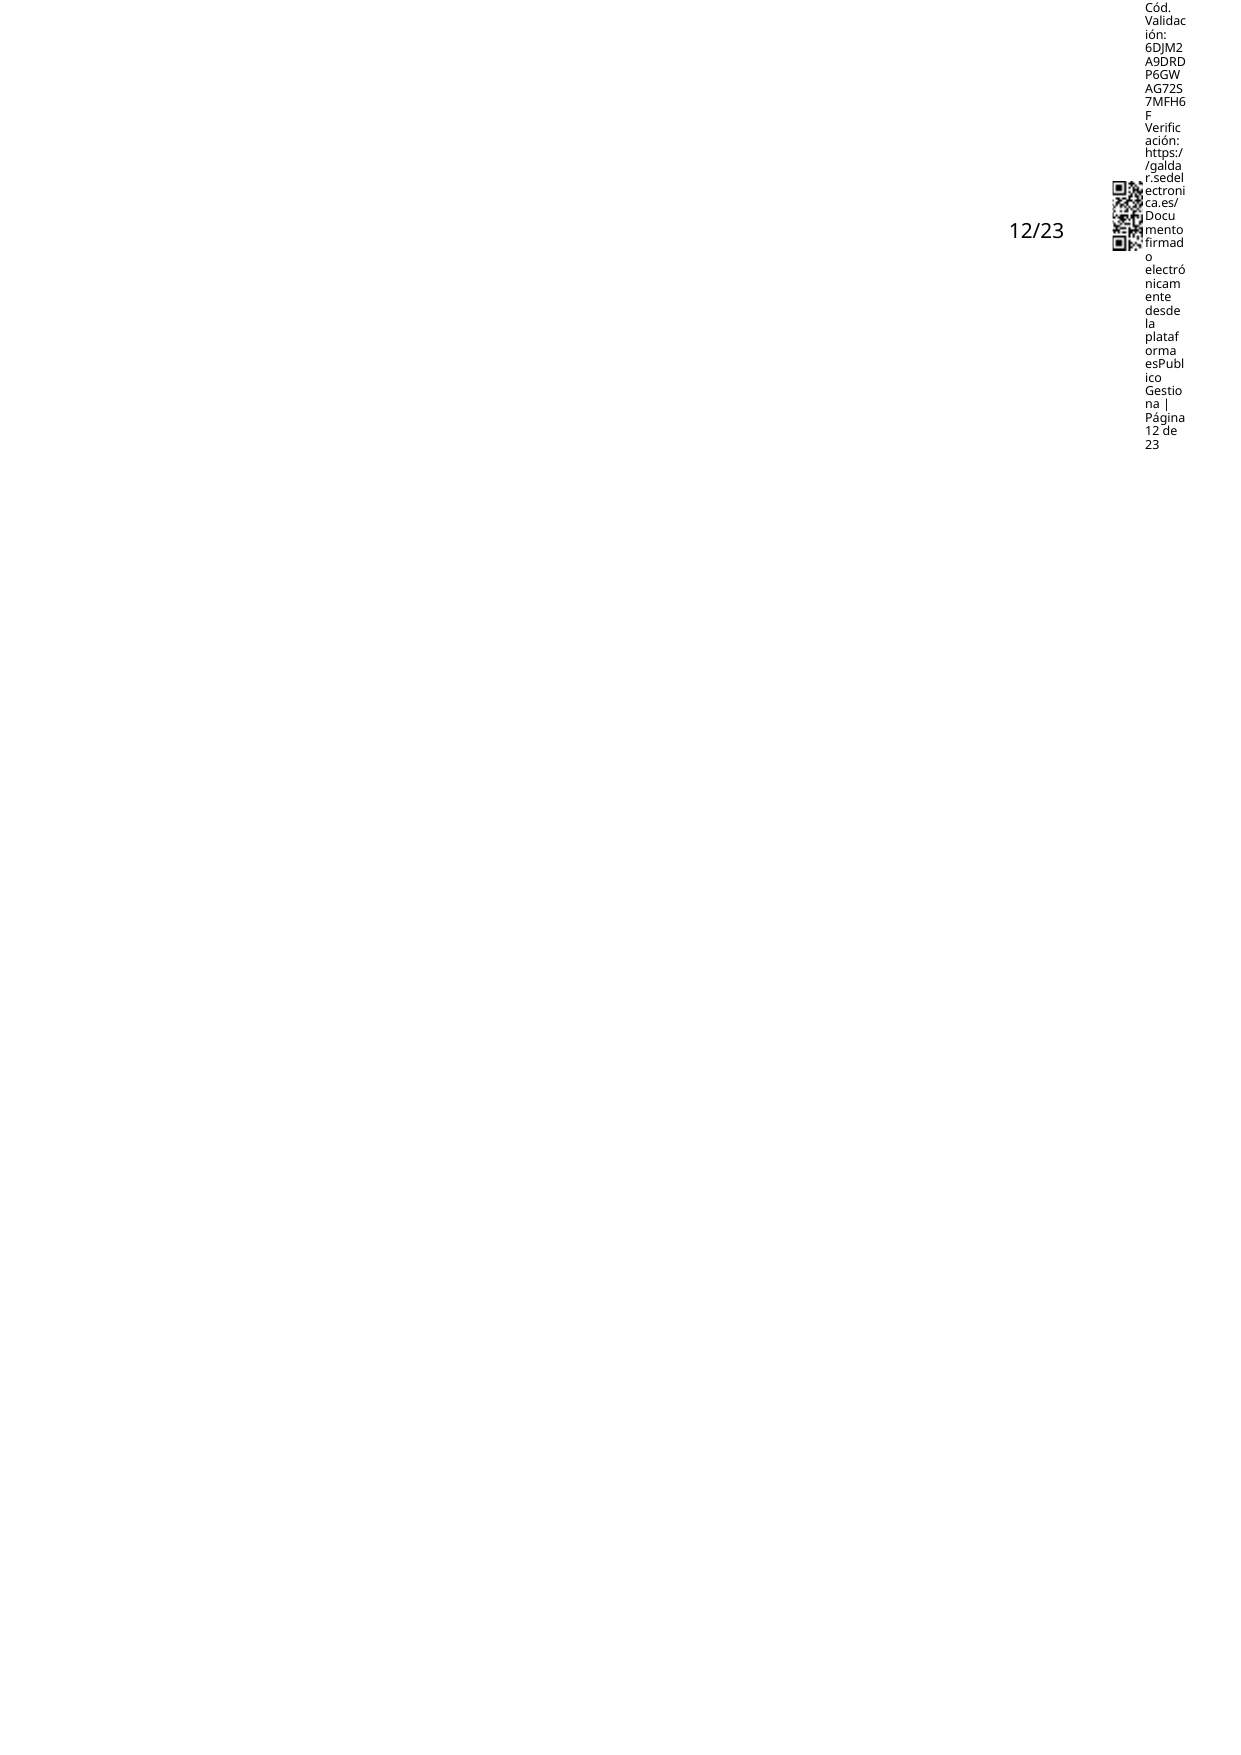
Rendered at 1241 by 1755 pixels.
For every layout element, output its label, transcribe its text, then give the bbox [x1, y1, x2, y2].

text 12/23 [171, 216, 1064, 244]
text [1143, 0, 1186, 537]
text Cód. Validación: 6DJM2A9DRDP6GWAG72S7MFH6F [1145, 2, 1186, 123]
text Verificación: https://galdar.sedelectronica.es/ [1145, 123, 1186, 210]
text Documento firmado electrónicamente desde la plataforma esPublico Gestiona | Página 12 de 23 [1145, 210, 1186, 452]
